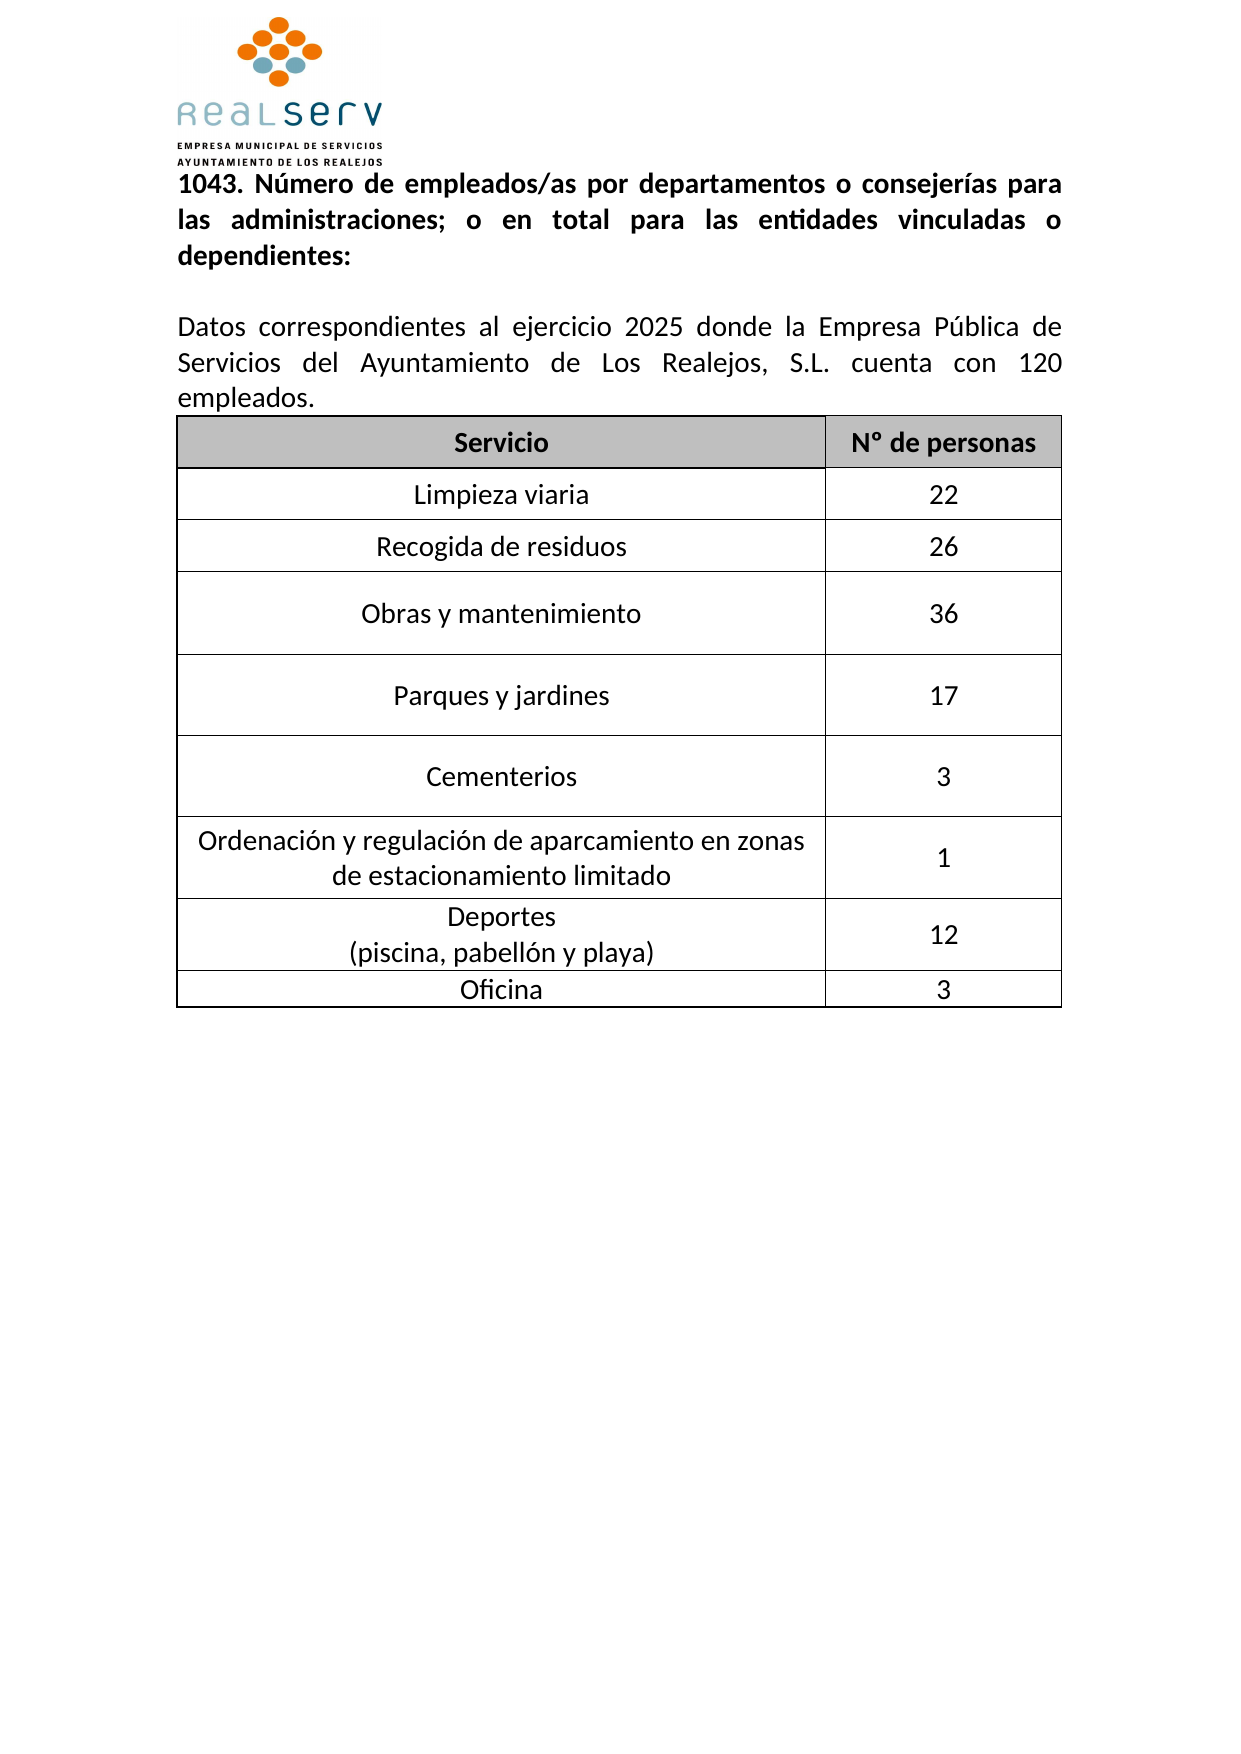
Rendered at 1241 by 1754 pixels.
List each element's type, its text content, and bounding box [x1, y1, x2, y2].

table_cell Deportes (piscina, pabellón y playa) [178, 899, 825, 970]
table_header Servicio [178, 417, 825, 467]
text 1043. Número de empleados/as por departamentos o consejerías para las administraciones; o en total para las entidades vinculadas o dependientes: [177, 148, 1063, 272]
table_cell 22 [826, 468, 1061, 519]
table_cell 26 [826, 520, 1061, 571]
table_cell Cementerios [178, 736, 825, 816]
table_cell Parques y jardines [178, 655, 825, 735]
table_cell 36 [826, 572, 1061, 654]
table_cell Ordenación y regulación de aparcamiento en zonas de estacionamiento limitado [178, 817, 825, 897]
text Datos correspondientes al ejercicio 2025 donde la Empresa Pública de Servicios del Ayuntamiento de Los Realejos, S.L. cuenta con 120 empleados. [177, 308, 1063, 415]
table_cell 12 [826, 899, 1061, 970]
table_cell Recogida de residuos [178, 520, 825, 571]
table_cell 3 [826, 736, 1061, 816]
table_cell Oficina [178, 971, 825, 1006]
table_cell 1 [826, 817, 1061, 897]
table_cell 17 [826, 655, 1061, 735]
table_cell Obras y mantenimiento [178, 572, 825, 654]
table_header Nº de personas [826, 416, 1061, 467]
table_cell Limpieza viaria [178, 469, 825, 519]
table_cell 3 [826, 971, 1061, 1006]
